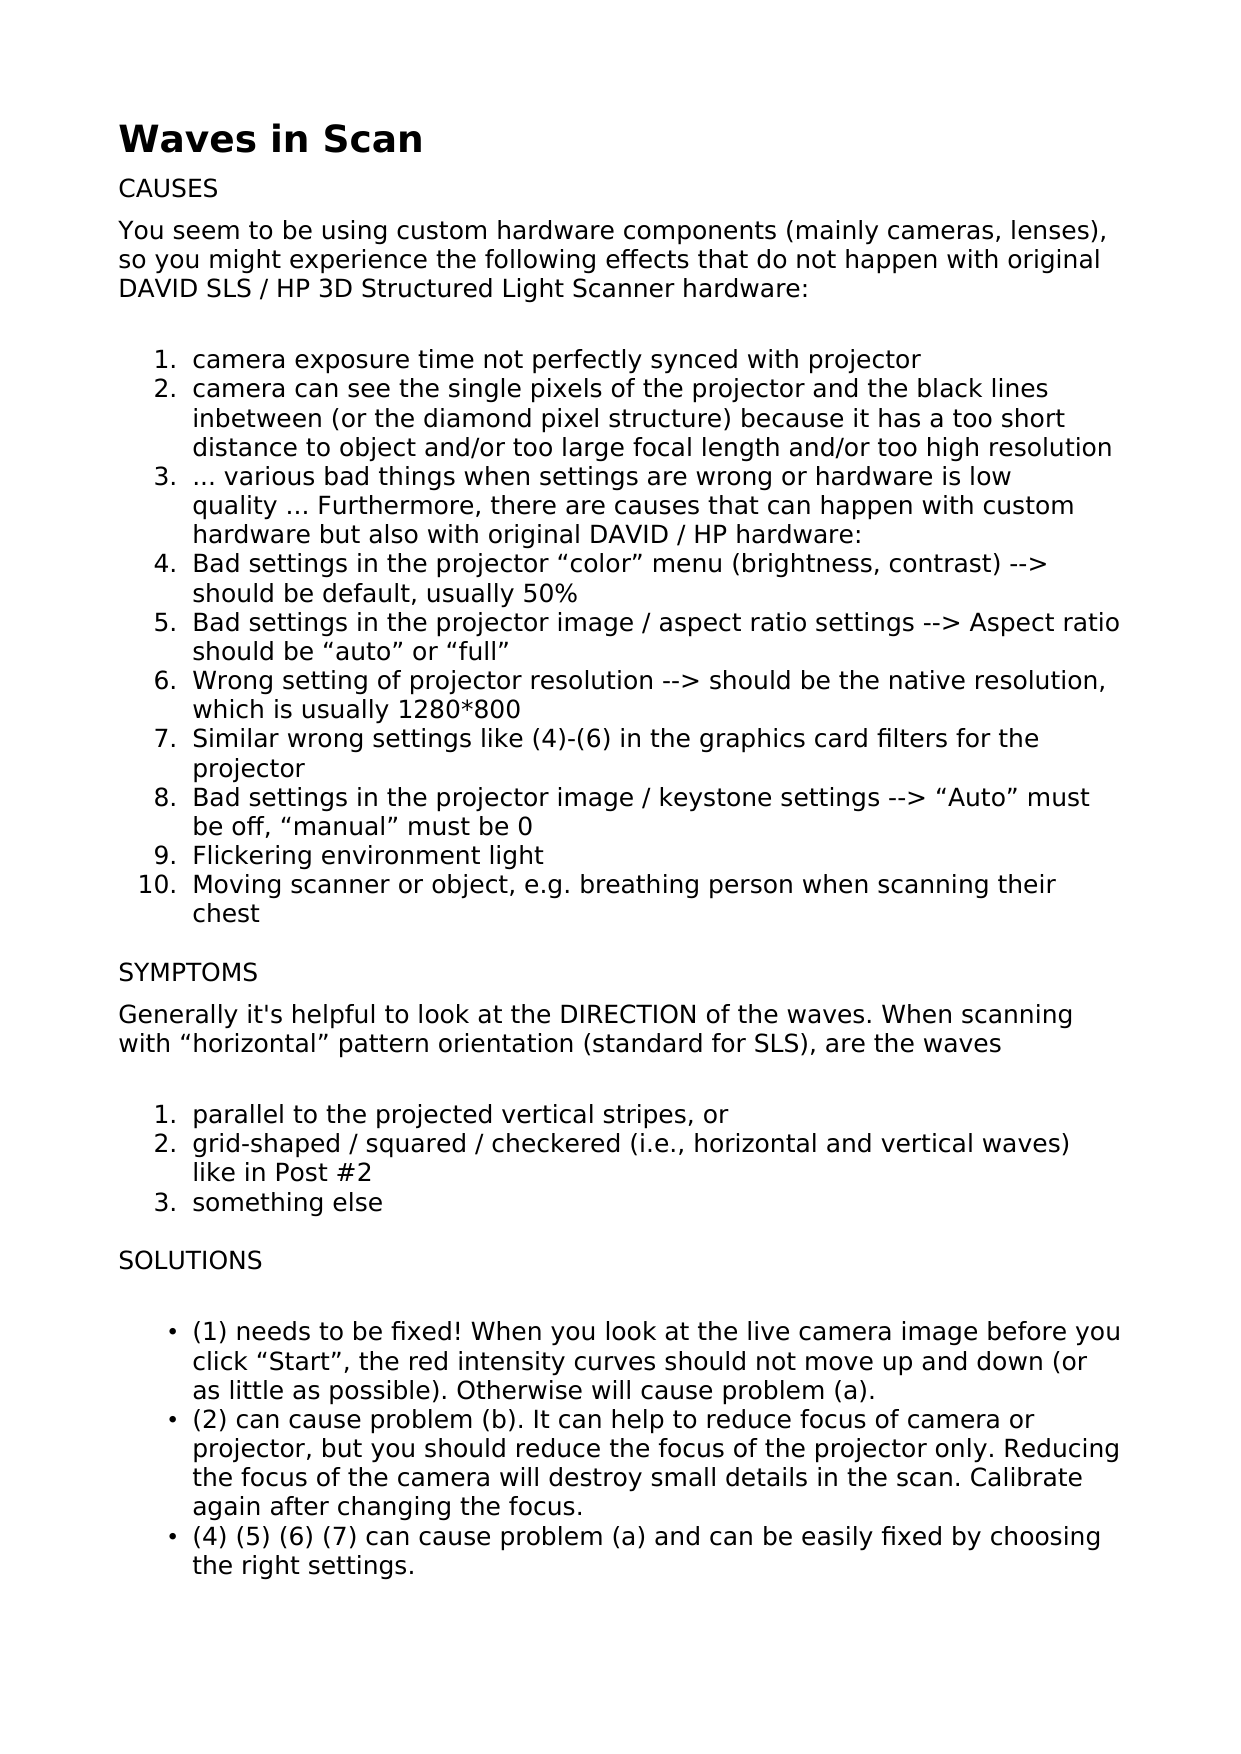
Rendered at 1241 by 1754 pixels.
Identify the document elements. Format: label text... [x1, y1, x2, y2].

list (1) needs to be fixed! When you look at the live camera image before you click “Start”, the red intensity curves should not move up and down (or as little as possible). Otherwise will cause problem (a). [177, 1317, 1122, 1405]
list Moving scanner or object, e.g. breathing person when scanning their chest [177, 870, 1122, 929]
list Bad settings in the projector “color” menu (brightness, contrast) --> should be default, usually 50% [177, 549, 1122, 608]
text Generally it's helpful to look at the DIRECTION of the waves. When scanning with “horizontal” pattern orientation (standard for SLS), are the waves [118, 1000, 1122, 1058]
list ... various bad things when settings are wrong or hardware is low quality ... Furthermore, there are causes that can happen with custom hardware but also with original DAVID / HP hardware: [177, 462, 1122, 549]
list grid-shaped / squared / checkered (i.e., horizontal and vertical waves) like in Post #2 [177, 1129, 1122, 1188]
list parallel to the projected vertical stripes, or [177, 1100, 1122, 1129]
list (2) can cause problem (b). It can help to reduce focus of camera or projector, but you should reduce the focus of the projector only. Reducing the focus of the camera will destroy small details in the scan. Calibrate again after changing the focus. [177, 1405, 1122, 1522]
list Similar wrong settings like (4)-(6) in the graphics card filters for the projector [177, 724, 1122, 783]
list camera exposure time not perfectly synced with projector [177, 345, 1122, 374]
list (4) (5) (6) (7) can cause problem (a) and can be easily fixed by choosing the right settings. [177, 1522, 1122, 1580]
text CAUSES [118, 174, 1122, 203]
list Bad settings in the projector image / aspect ratio settings --> Aspect ratio should be “auto” or “full” [177, 608, 1122, 666]
list something else [177, 1188, 1122, 1217]
list camera can see the single pixels of the projector and the black lines inbetween (or the diamond pixel structure) because it has a too short distance to object and/or too large focal length and/or too high resolution [177, 374, 1122, 462]
list Flickering environment light [177, 841, 1122, 870]
list Wrong setting of projector resolution --> should be the native resolution, which is usually 1280*800 [177, 666, 1122, 724]
text You seem to be using custom hardware components (mainly cameras, lenses), so you might experience the following effects that do not happen with original DAVID SLS / HP 3D Structured Light Scanner hardware: [118, 216, 1122, 303]
subtitle Waves in Scan [118, 118, 1122, 162]
list Bad settings in the projector image / keystone settings --> “Auto” must be off, “manual” must be 0 [177, 783, 1122, 841]
text SOLUTIONS [118, 1246, 1122, 1276]
text SYMPTOMS [118, 958, 1122, 987]
